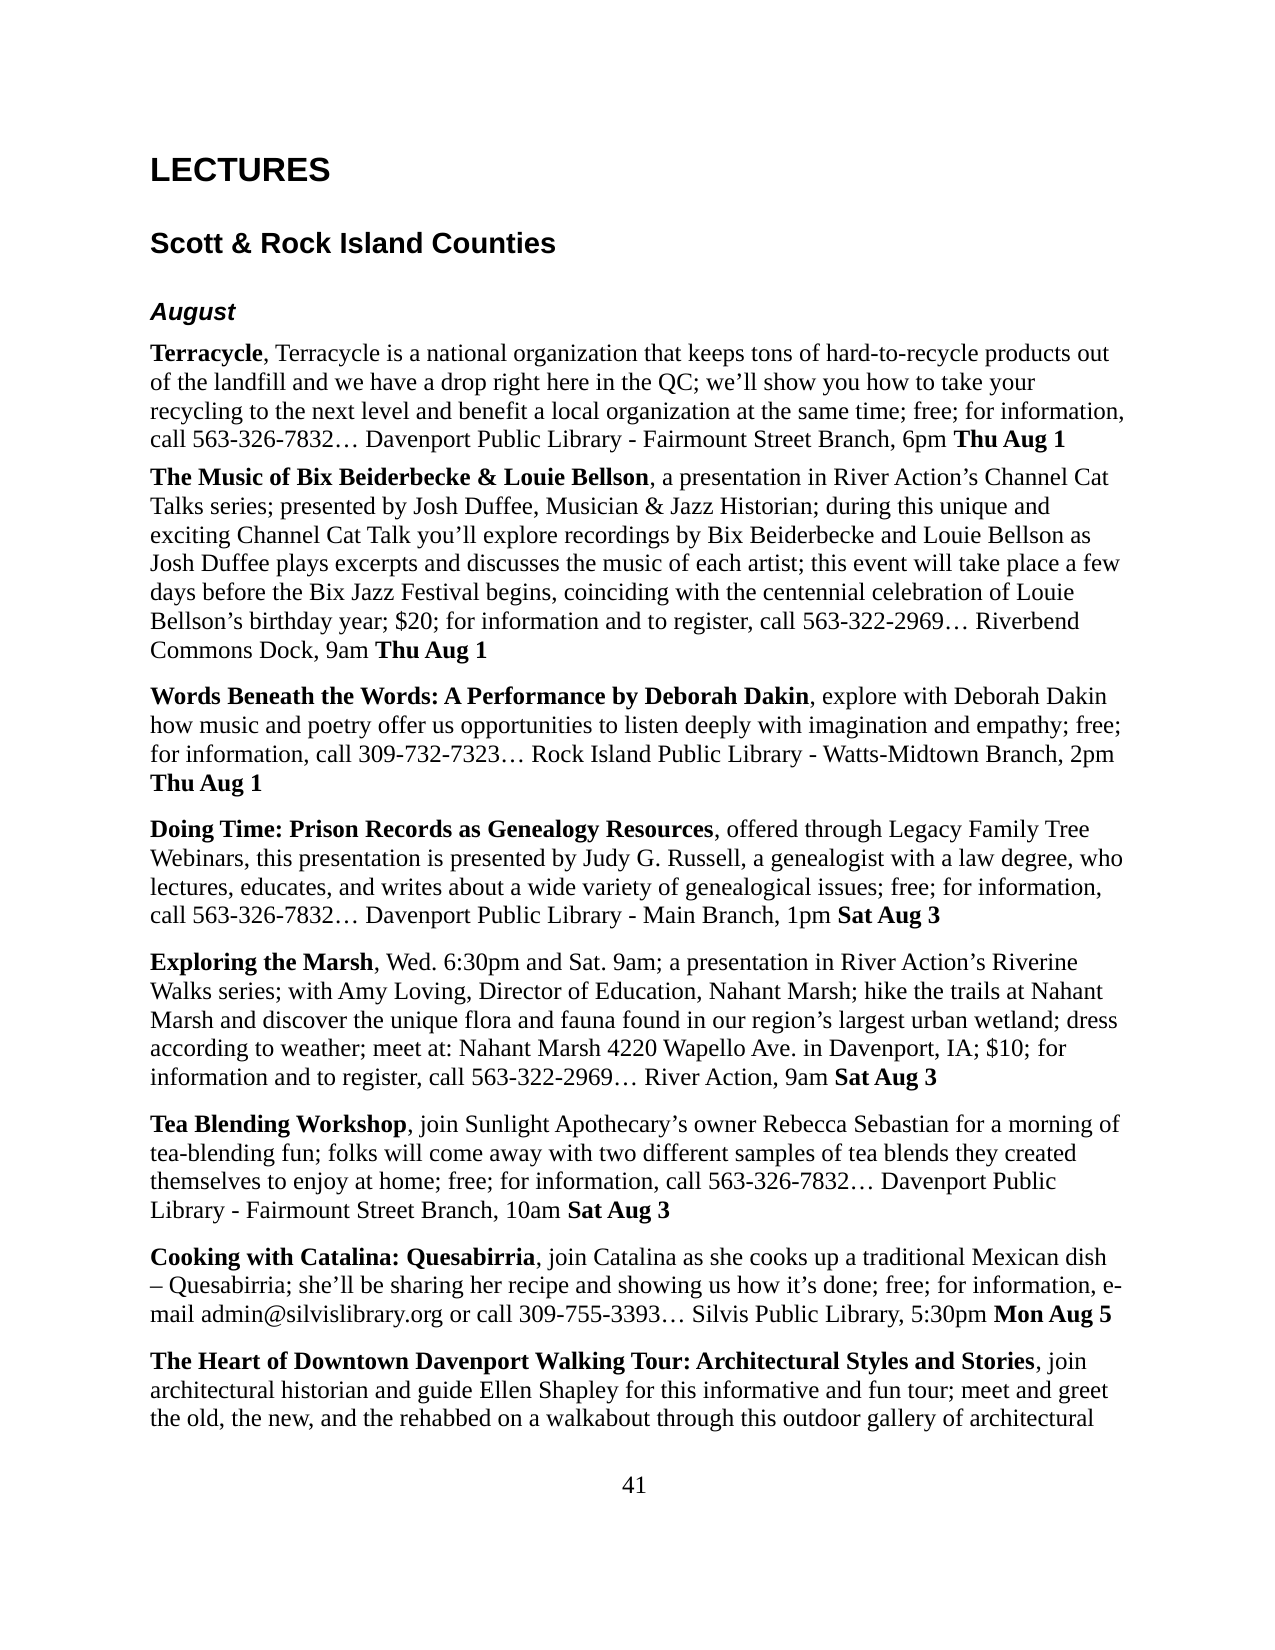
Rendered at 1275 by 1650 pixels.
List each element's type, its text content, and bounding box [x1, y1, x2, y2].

text Exploring the Marsh, Wed. 6:30pm and Sat. 9am; a presentation in River Action’s Riverine Walks series; with Amy Loving, Director of Education, Nahant Marsh; hike the trails at Nahant Marsh and discover the unique flora and fauna found in our region’s largest urban wetland; dress according to weather; meet at: Nahant Marsh 4220 Wapello Ave. in Davenport, IA; $10; for information and to register, call 563-322-2969… River Action, 9am Sat Aug 3 [150, 947, 1125, 1091]
text Words Beneath the Words: A Performance by Deborah Dakin, explore with Deborah Dakin how music and poetry offer us opportunities to listen deeply with imagination and empathy; free; for information, call 309-732-7323… Rock Island Public Library - Watts-Midtown Branch, 2pm Thu Aug 1 [150, 681, 1125, 796]
subtitle Scott & Rock Island Counties [150, 226, 1125, 260]
text Doing Time: Prison Records as Genealogy Resources, offered through Legacy Family Tree Webinars, this presentation is presented by Judy G. Russell, a genealogist with a law degree, who lectures, educates, and writes about a wide variety of genealogical issues; free; for information, call 563-326-7832… Davenport Public Library - Main Branch, 1pm Sat Aug 3 [150, 814, 1125, 929]
text The Music of Bix Beiderbecke & Louie Bellson, a presentation in River Action’s Channel Cat Talks series; presented by Josh Duffee, Musician & Jazz Historian; during this unique and exciting Channel Cat Talk you’ll explore recordings by Bix Beiderbecke and Louie Bellson as Josh Duffee plays excerpts and discusses the music of each artist; this event will take place a few days before the Bix Jazz Festival begins, coinciding with the centennial celebration of Louie Bellson’s birthday year; $20; for information and to register, call 563-322-2969… Riverbend Commons Dock, 9am Thu Aug 1 [150, 462, 1125, 663]
text Terracycle, Terracycle is a national organization that keeps tons of hard-to-recycle products out of the landfill and we have a drop right here in the QC; we’ll show you how to take your recycling to the next level and benefit a local organization at the same time; free; for information, call 563-326-7832… Davenport Public Library - Fairmount Street Branch, 6pm Thu Aug 1 [150, 338, 1125, 453]
text The Heart of Downtown Davenport Walking Tour: Architectural Styles and Stories, join architectural historian and guide Ellen Shapley for this informative and fun tour; meet and greet the old, the new, and the rehabbed on a walkabout through this outdoor gallery of architectural [150, 1346, 1125, 1432]
text Tea Blending Workshop, join Sunlight Apothecary’s owner Rebecca Sebastian for a morning of tea-blending fun; folks will come away with two different samples of tea blends they created themselves to enjoy at home; free; for information, call 563-326-7832… Davenport Public Library - Fairmount Street Branch, 10am Sat Aug 3 [150, 1109, 1125, 1224]
subtitle August [150, 297, 1125, 326]
subtitle LECTURES [150, 150, 1125, 189]
text Cooking with Catalina: Quesabirria, join Catalina as she cooks up a traditional Mexican dish – Quesabirria; she’ll be sharing her recipe and showing us how it’s done; free; for information, e-mail admin@silvislibrary.org or call 309-755-3393… Silvis Public Library, 5:30pm Mon Aug 5 [150, 1242, 1125, 1328]
